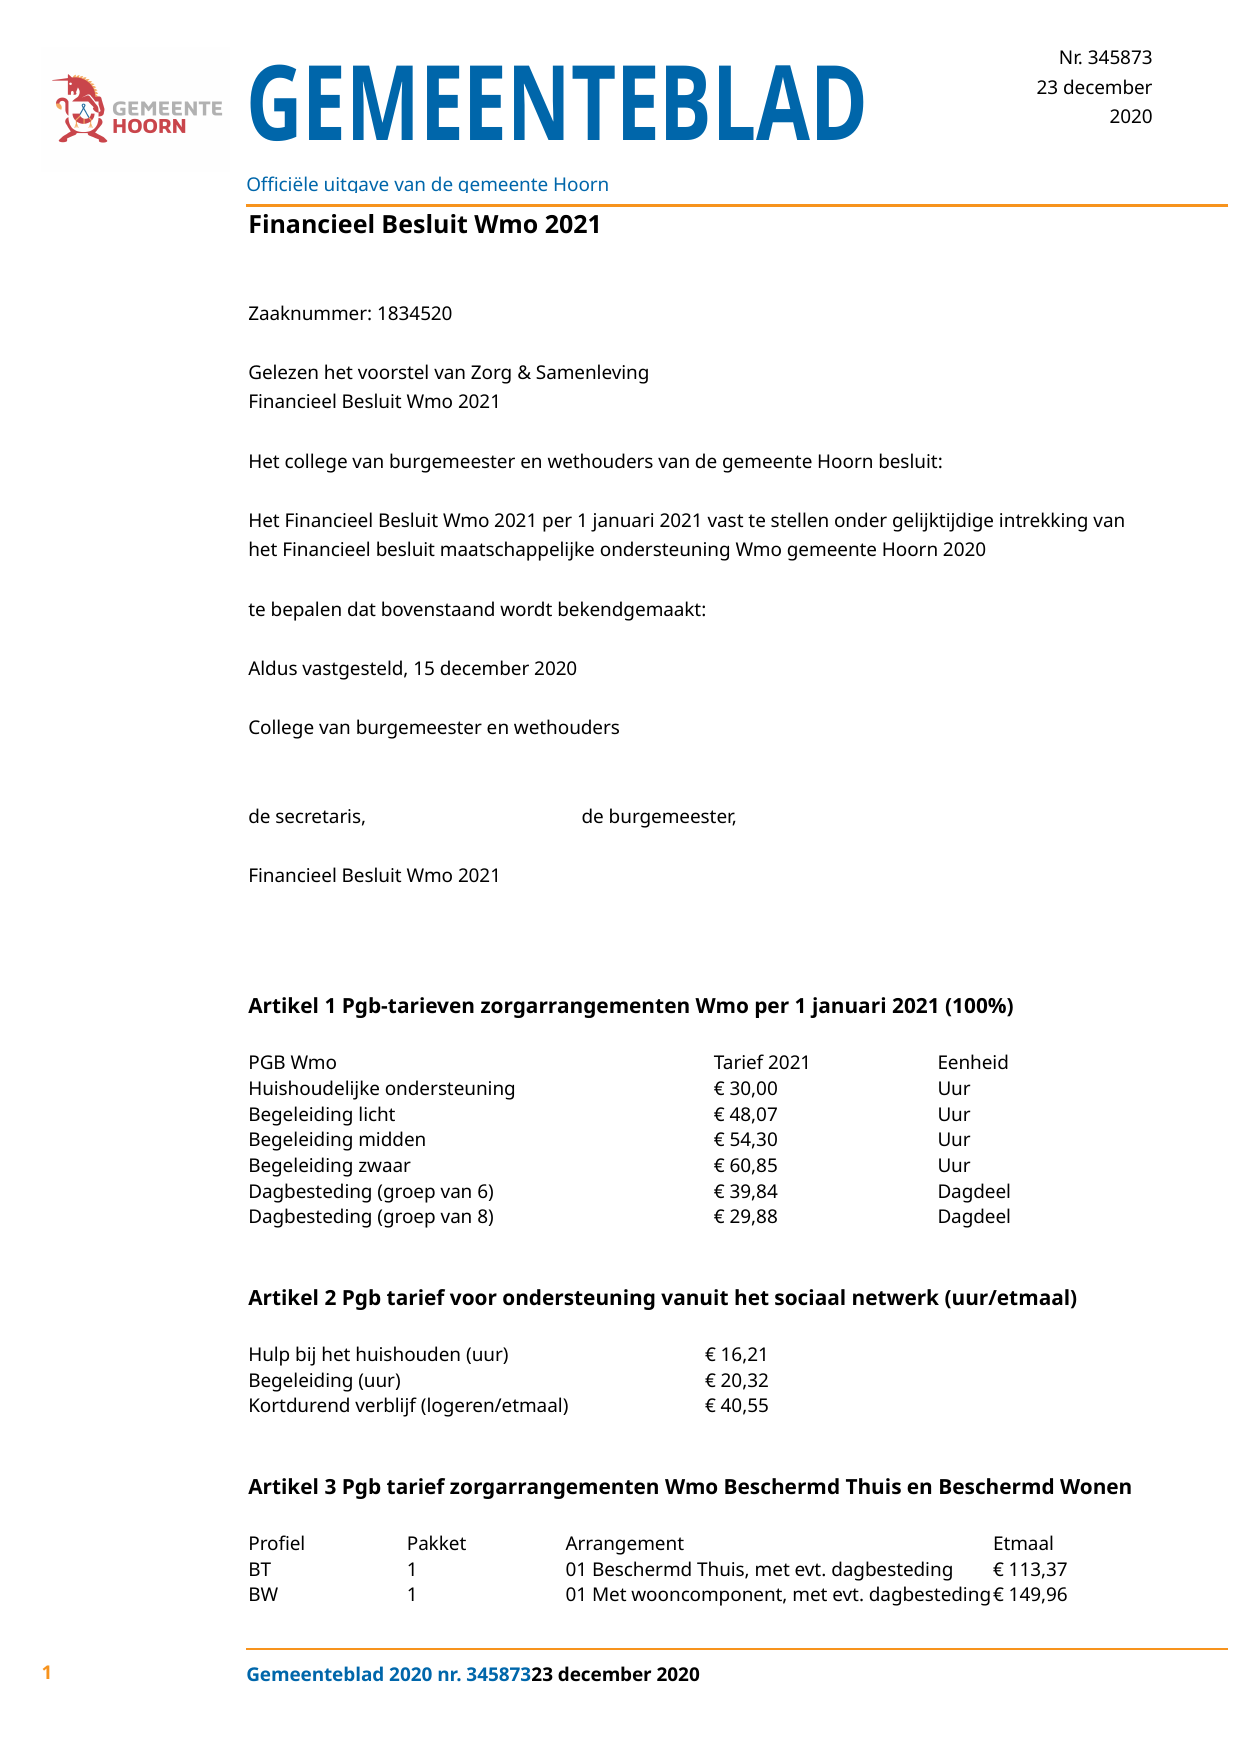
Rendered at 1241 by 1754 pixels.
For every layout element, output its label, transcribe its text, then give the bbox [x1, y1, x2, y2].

text Zaaknummer: 1834520 [248, 300, 1152, 326]
table_header Etmaal [993, 1530, 1152, 1556]
table_cell 1 [407, 1556, 565, 1582]
text Artikel 1 Pgb-tarieven zorgarrangementen Wmo per 1 januari 2021 (100%) [248, 991, 1152, 1020]
text Het Financieel Besluit Wmo 2021 per 1 januari 2021 vast te stellen onder gelijktijdige intrekking van het Financieel besluit maatschappelijke ondersteuning Wmo gemeente Hoorn 2020 [248, 507, 1152, 562]
table_cell Uur [937, 1127, 1152, 1152]
text Artikel 2 Pgb tarief voor ondersteuning vanuit het sociaal netwerk (uur/etmaal) [248, 1283, 1152, 1312]
table_cell € 149,96 [993, 1582, 1152, 1607]
text Financieel Besluit Wmo 2021 [248, 207, 1152, 241]
text College van burgemeester en wethouders [248, 714, 1152, 740]
table_cell € 113,37 [993, 1556, 1152, 1582]
table_cell € 48,07 [714, 1101, 937, 1127]
table_cell 1 [407, 1582, 565, 1607]
table_header PGB Wmo [248, 1049, 714, 1075]
text Gelezen het voorstel van Zorg & Samenleving [248, 359, 1152, 385]
text te bepalen dat bovenstaand wordt bekendgemaakt: [248, 596, 1152, 621]
text Financieel Besluit Wmo 2021 [248, 862, 1152, 888]
table_cell Dagbesteding (groep van 6) [248, 1178, 714, 1204]
table_cell € 39,84 [714, 1178, 937, 1204]
table_cell Begeleiding zwaar [248, 1152, 714, 1178]
table_header Eenheid [937, 1049, 1152, 1075]
table_header Arrangement [565, 1530, 993, 1556]
table_cell Uur [937, 1101, 1152, 1127]
table_header Tarief 2021 [714, 1049, 937, 1075]
table_cell Begeleiding midden [248, 1127, 714, 1152]
text Het college van burgemeester en wethouders van de gemeente Hoorn besluit: [248, 448, 1152, 473]
table_cell € 54,30 [714, 1127, 937, 1152]
table_cell Dagdeel [937, 1204, 1152, 1229]
table_cell Uur [937, 1075, 1152, 1101]
table_cell Begeleiding licht [248, 1101, 714, 1127]
table_cell Begeleiding (uur) [248, 1367, 705, 1393]
table_header € 16,21 [705, 1341, 1152, 1367]
table_cell € 40,55 [705, 1393, 1152, 1418]
table_header Hulp bij het huishouden (uur) [248, 1341, 705, 1367]
table_cell BW [248, 1582, 407, 1607]
table_cell 01 Met wooncomponent, met evt. dagbesteding [565, 1582, 993, 1607]
table_cell Huishoudelijke ondersteuning [248, 1075, 714, 1101]
table_cell Uur [937, 1152, 1152, 1178]
table_header Profiel [248, 1530, 407, 1556]
picture [41, 47, 231, 172]
table_cell € 29,88 [714, 1204, 937, 1229]
text Financieel Besluit Wmo 2021 [248, 389, 1152, 414]
table_cell € 20,32 [705, 1367, 1152, 1393]
table_cell 01 Beschermd Thuis, met evt. dagbesteding [565, 1556, 993, 1582]
table_header Pakket [407, 1530, 565, 1556]
table_cell € 60,85 [714, 1152, 937, 1178]
table_cell Kortdurend verblijf (logeren/etmaal) [248, 1393, 705, 1418]
table_cell Dagbesteding (groep van 8) [248, 1204, 714, 1229]
table_cell Dagdeel [937, 1178, 1152, 1204]
text de secretaris, de burgemeester, [248, 803, 1152, 828]
table_cell € 30,00 [714, 1075, 937, 1101]
text Artikel 3 Pgb tarief zorgarrangementen Wmo Beschermd Thuis en Beschermd Wonen [248, 1472, 1152, 1501]
table_cell BT [248, 1556, 407, 1582]
text Aldus vastgesteld, 15 december 2020 [248, 655, 1152, 681]
